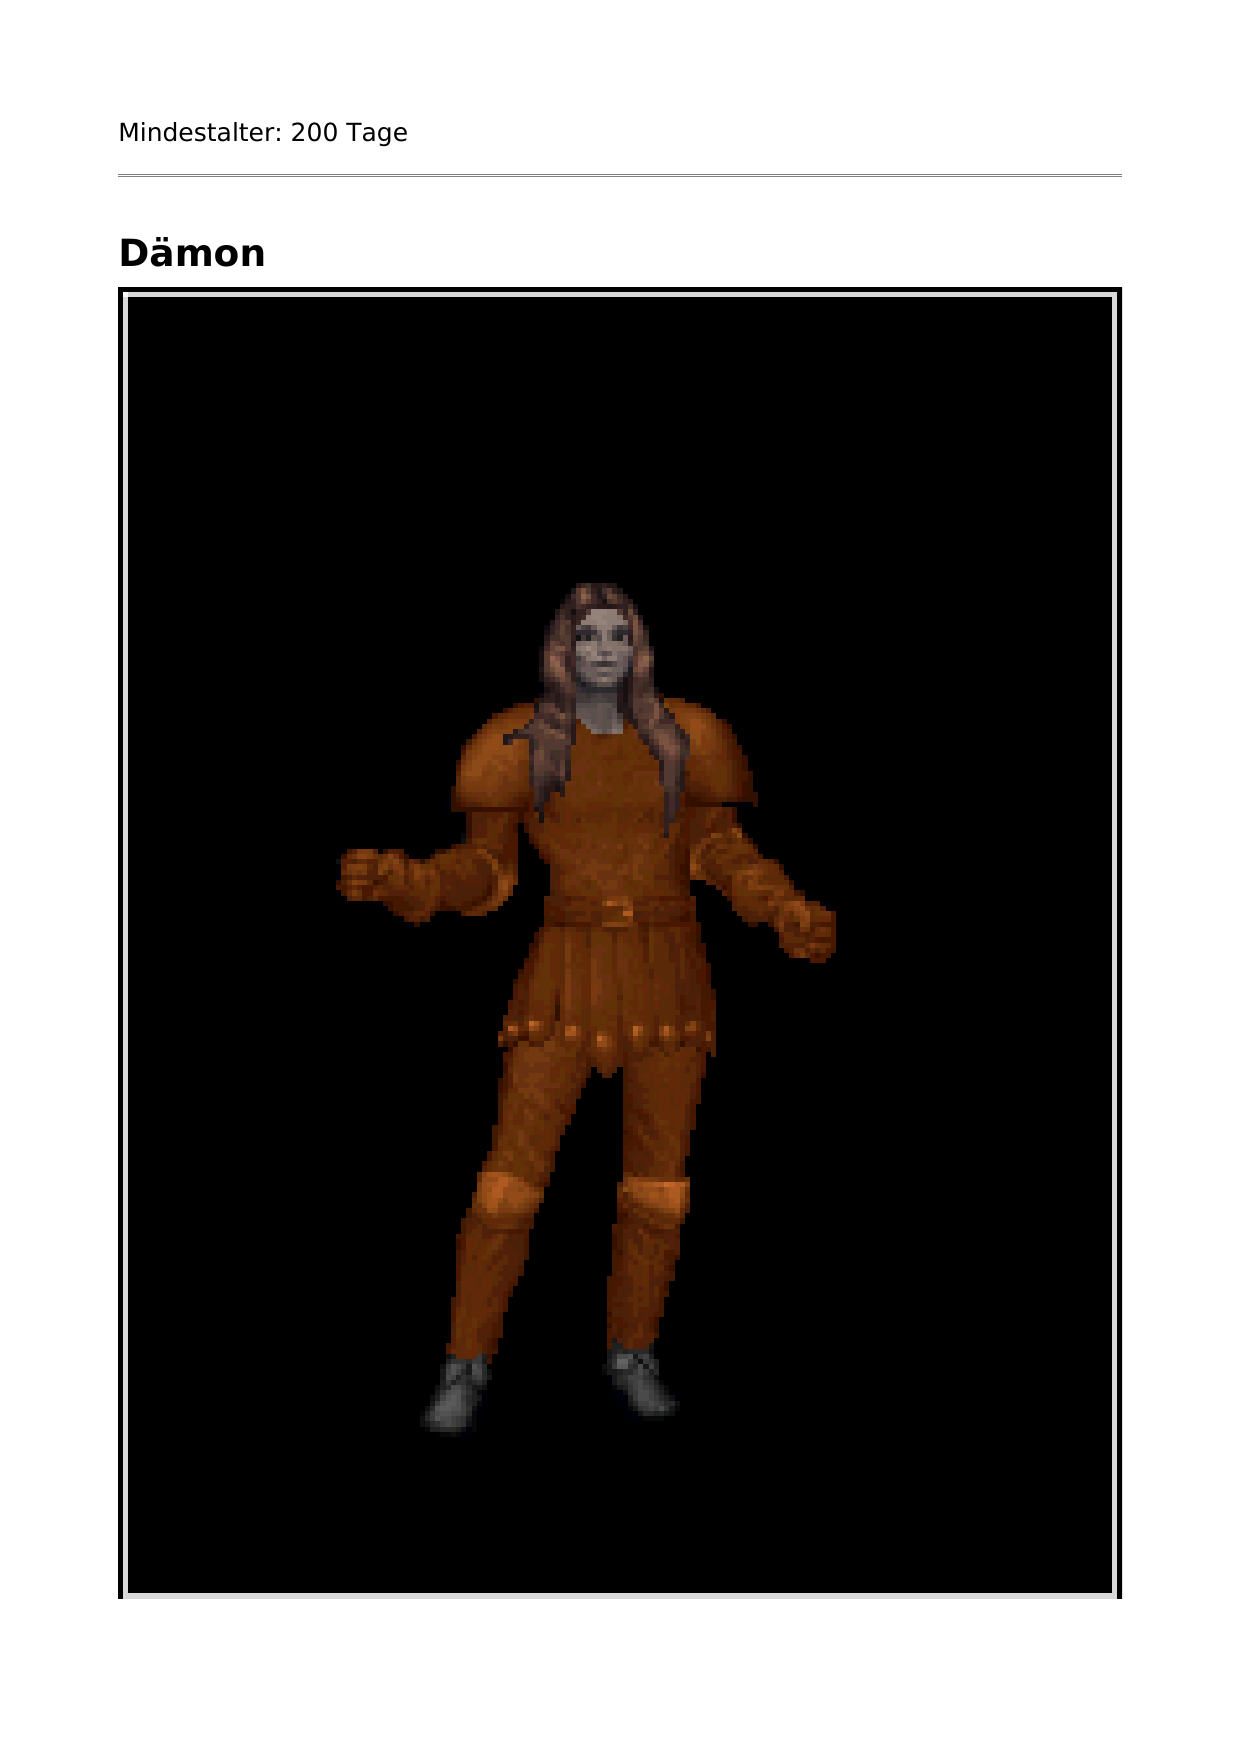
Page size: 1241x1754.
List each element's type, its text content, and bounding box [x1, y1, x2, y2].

subtitle Dämon [118, 231, 1122, 275]
text Mindestalter: 200 Tage [118, 118, 1122, 147]
picture [118, 287, 1123, 1599]
